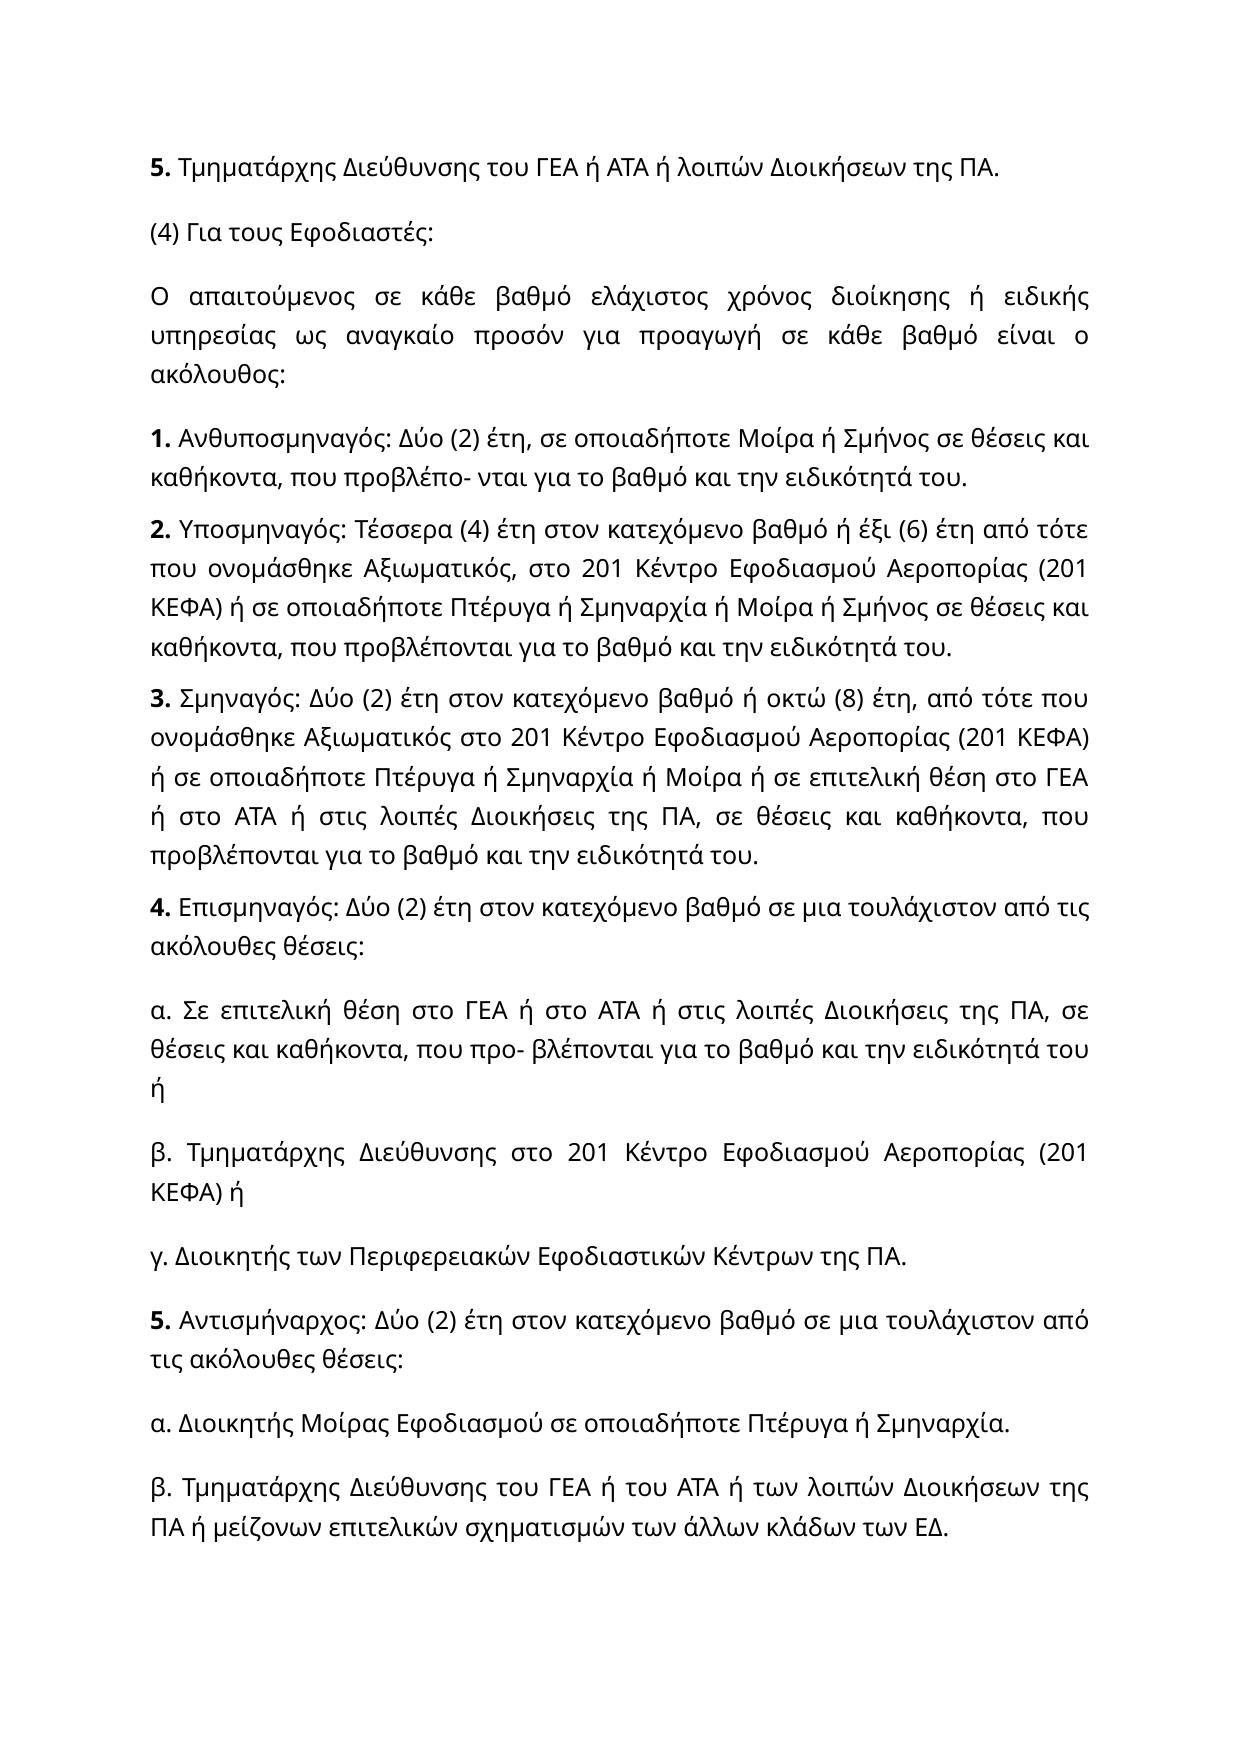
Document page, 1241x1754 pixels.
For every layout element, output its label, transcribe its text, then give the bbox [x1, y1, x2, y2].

text β. Τμηματάρχης Διεύθυνσης στο 201 Κέντρο Εφοδιασμού Αεροπορίας (201 ΚΕΦΑ) ή [150, 1135, 1090, 1208]
text α. Σε επιτελική θέση στο ΓΕΑ ή στο ΑΤΑ ή στις λοιπές Διοικήσεις της ΠΑ, σε θέσεις και καθήκοντα, που προ- βλέπονται για το βαθμό και την ειδικότητά του ή [150, 992, 1090, 1105]
text 2. Υποσμηναγός: Τέσσερα (4) έτη στον κατεχόμενο βαθμό ή έξι (6) έτη από τότε που ονομάσθηκε Αξιωματικός, στο 201 Κέντρο Εφοδιασμού Αεροπορίας (201 ΚΕΦΑ) ή σε οποιαδήποτε Πτέρυγα ή Σμηναρχία ή Μοίρα ή Σμήνος σε θέσεις και καθήκοντα, που προβλέπονται για το βαθμό και την ειδικότητά του. [150, 512, 1090, 663]
text γ. Διοικητής των Περιφερειακών Εφοδιαστικών Κέντρων της ΠΑ. [150, 1238, 1090, 1272]
text 5. Τμηματάρχης Διεύθυνσης του ΓΕΑ ή ΑΤΑ ή λοιπών Διοικήσεων της ΠΑ. [150, 150, 1090, 184]
text Ο απαιτούμενος σε κάθε βαθμό ελάχιστος χρόνος διοίκησης ή ειδικής υπηρεσίας ως αναγκαίο προσόν για προαγωγή σε κάθε βαθμό είναι ο ακόλουθος: [150, 278, 1090, 391]
text (4) Για τους Εφοδιαστές: [150, 214, 1090, 248]
text 5. Αντισμήναρχος: Δύο (2) έτη στον κατεχόμενο βαθμό σε μια τουλάχιστον από τις ακόλουθες θέσεις: [150, 1302, 1090, 1376]
text α. Διοικητής Μοίρας Εφοδιασμού σε οποιαδήποτε Πτέρυγα ή Σμηναρχία. [150, 1406, 1090, 1440]
text β. Τμηματάρχης Διεύθυνσης του ΓΕΑ ή του ΑΤΑ ή των λοιπών Διοικήσεων της ΠΑ ή μείζονων επιτελικών σχηματισμών των άλλων κλάδων των ΕΔ. [150, 1470, 1090, 1543]
text 3. Σμηναγός: Δύο (2) έτη στον κατεχόμενο βαθμό ή οκτώ (8) έτη, από τότε που ονομάσθηκε Αξιωματικός στο 201 Κέντρο Εφοδιασμού Αεροπορίας (201 ΚΕΦΑ) ή σε οποιαδήποτε Πτέρυγα ή Σμηναρχία ή Μοίρα ή σε επιτελική θέση στο ΓΕΑ ή στο ΑΤΑ ή στις λοιπές Διοικήσεις της ΠΑ, σε θέσεις και καθήκοντα, που προβλέπονται για το βαθμό και την ειδικότητά του. [150, 681, 1090, 872]
text 1. Ανθυποσμηναγός: Δύο (2) έτη, σε οποιαδήποτε Μοίρα ή Σμήνος σε θέσεις και καθήκοντα, που προβλέπο- νται για το βαθμό και την ειδικότητά του. [150, 421, 1090, 494]
text 4. Επισμηναγός: Δύο (2) έτη στον κατεχόμενο βαθμό σε μια τουλάχιστον από τις ακόλουθες θέσεις: [150, 889, 1090, 962]
